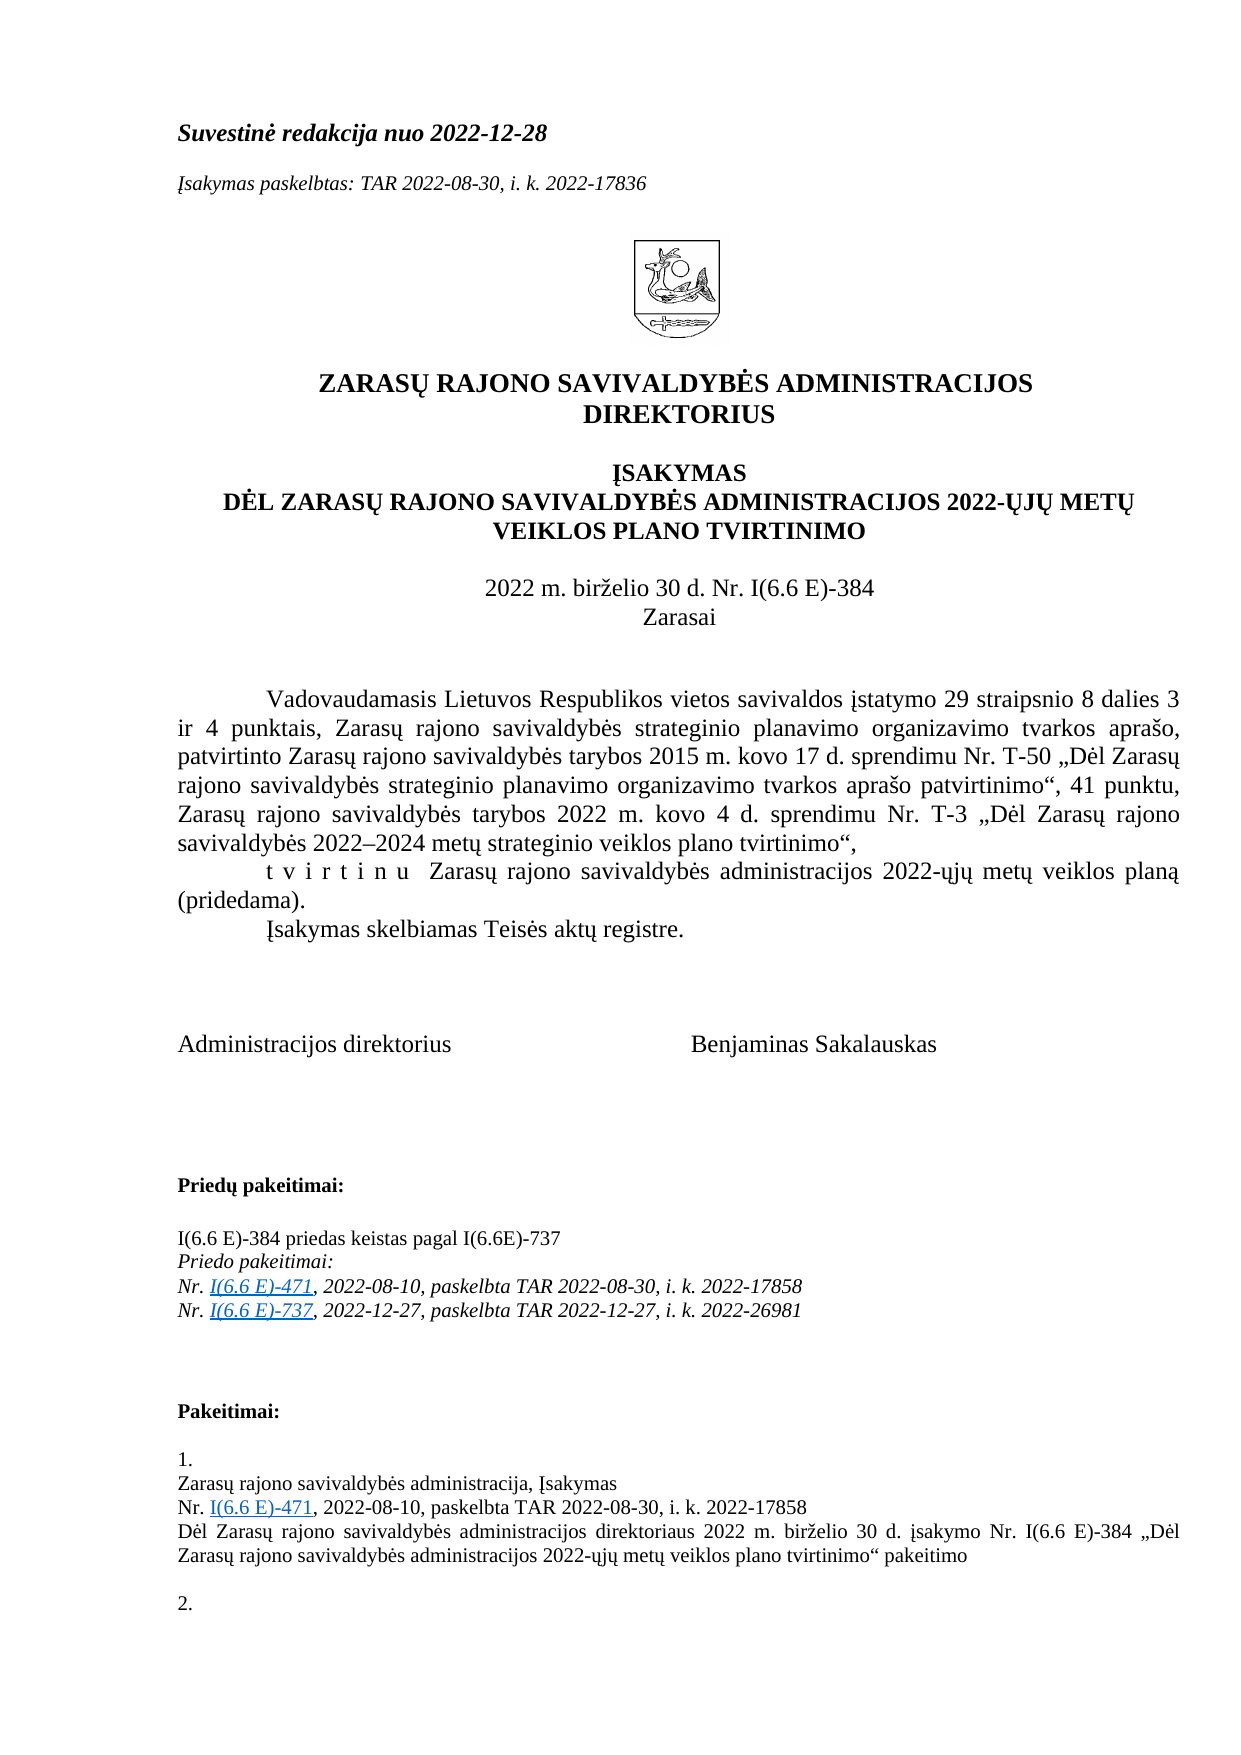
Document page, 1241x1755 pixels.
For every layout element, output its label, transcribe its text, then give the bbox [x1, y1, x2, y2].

text Administracijos direktorius Benjaminas Sakalauskas [177, 1029, 1181, 1058]
text DĖL ZARASŲ RAJONO SAVIVALDYBĖS ADMINISTRACIJOS 2022-ŲJŲ METŲ VEIKLOS PLANO TVIRTINIMO [177, 487, 1181, 545]
text Suvestinė redakcija nuo 2022-12-28 [177, 118, 1181, 147]
text Zarasų rajono savivaldybės administracija, Įsakymas [177, 1471, 1181, 1495]
text 1. [177, 1447, 1181, 1471]
text Zarasai [177, 602, 1181, 631]
text Įsakymas paskelbtas: TAR 2022-08-30, i. k. 2022-17836 [177, 171, 1181, 195]
text Priedo pakeitimai: [177, 1249, 1181, 1273]
text Nr. I(6.6 E)-471, 2022-08-10, paskelbta TAR 2022-08-30, i. k. 2022-17858 [177, 1273, 1181, 1298]
text Dėl Zarasų rajono savivaldybės administracijos direktoriaus 2022 m. birželio 30 d. įsakymo Nr. I(6.6 E)-384 „Dėl Zarasų rajono savivaldybės administracijos 2022-ųjų metų veiklos plano tvirtinimo“ pakeitimo [177, 1519, 1181, 1567]
text Priedų pakeitimai: [177, 1173, 1181, 1197]
text DIREKTORIUS [177, 399, 1181, 430]
text Nr. I(6.6 E)-737, 2022-12-27, paskelbta TAR 2022-12-27, i. k. 2022-26981 [177, 1298, 1181, 1322]
text 2. [177, 1591, 1181, 1615]
subtitle ZARASŲ RAJONO SAVIVALDYBĖs ADMINISTRACIJOS [177, 367, 1181, 399]
text Pakeitimai: [177, 1398, 1181, 1423]
text I(6.6 E)-384 priedas keistas pagal I(6.6E)-737 [177, 1225, 1181, 1249]
text 2022 m. birželio 30 d. Nr. I(6.6 E)-384 [177, 573, 1181, 602]
text Įsakymas skelbiamas Teisės aktų registre. [177, 914, 1181, 943]
text t v i r t i n u Zarasų rajono savivaldybės administracijos 2022-ųjų metų veiklos planą (pridedama). [177, 856, 1181, 914]
text ĮSAKYMAS [177, 458, 1181, 487]
text Vadovaudamasis Lietuvos Respublikos vietos savivaldos įstatymo 29 straipsnio 8 dalies 3 ir 4 punktais, Zarasų rajono savivaldybės strateginio planavimo organizavimo tvarkos aprašo, patvirtinto Zarasų rajono savivaldybės tarybos 2015 m. kovo 17 d. sprendimu Nr. T-50 „Dėl Zarasų rajono savivaldybės strateginio planavimo organizavimo tvarkos aprašo patvirtinimo“, 41 punktu, Zarasų rajono savivaldybės tarybos 2022 m. kovo 4 d. sprendimu Nr. T-3 „Dėl Zarasų rajono savivaldybės 2022–2024 metų strateginio veiklos plano tvirtinimo“, [177, 684, 1181, 856]
text Nr. I(6.6 E)-471, 2022-08-10, paskelbta TAR 2022-08-30, i. k. 2022-17858 [177, 1495, 1181, 1519]
